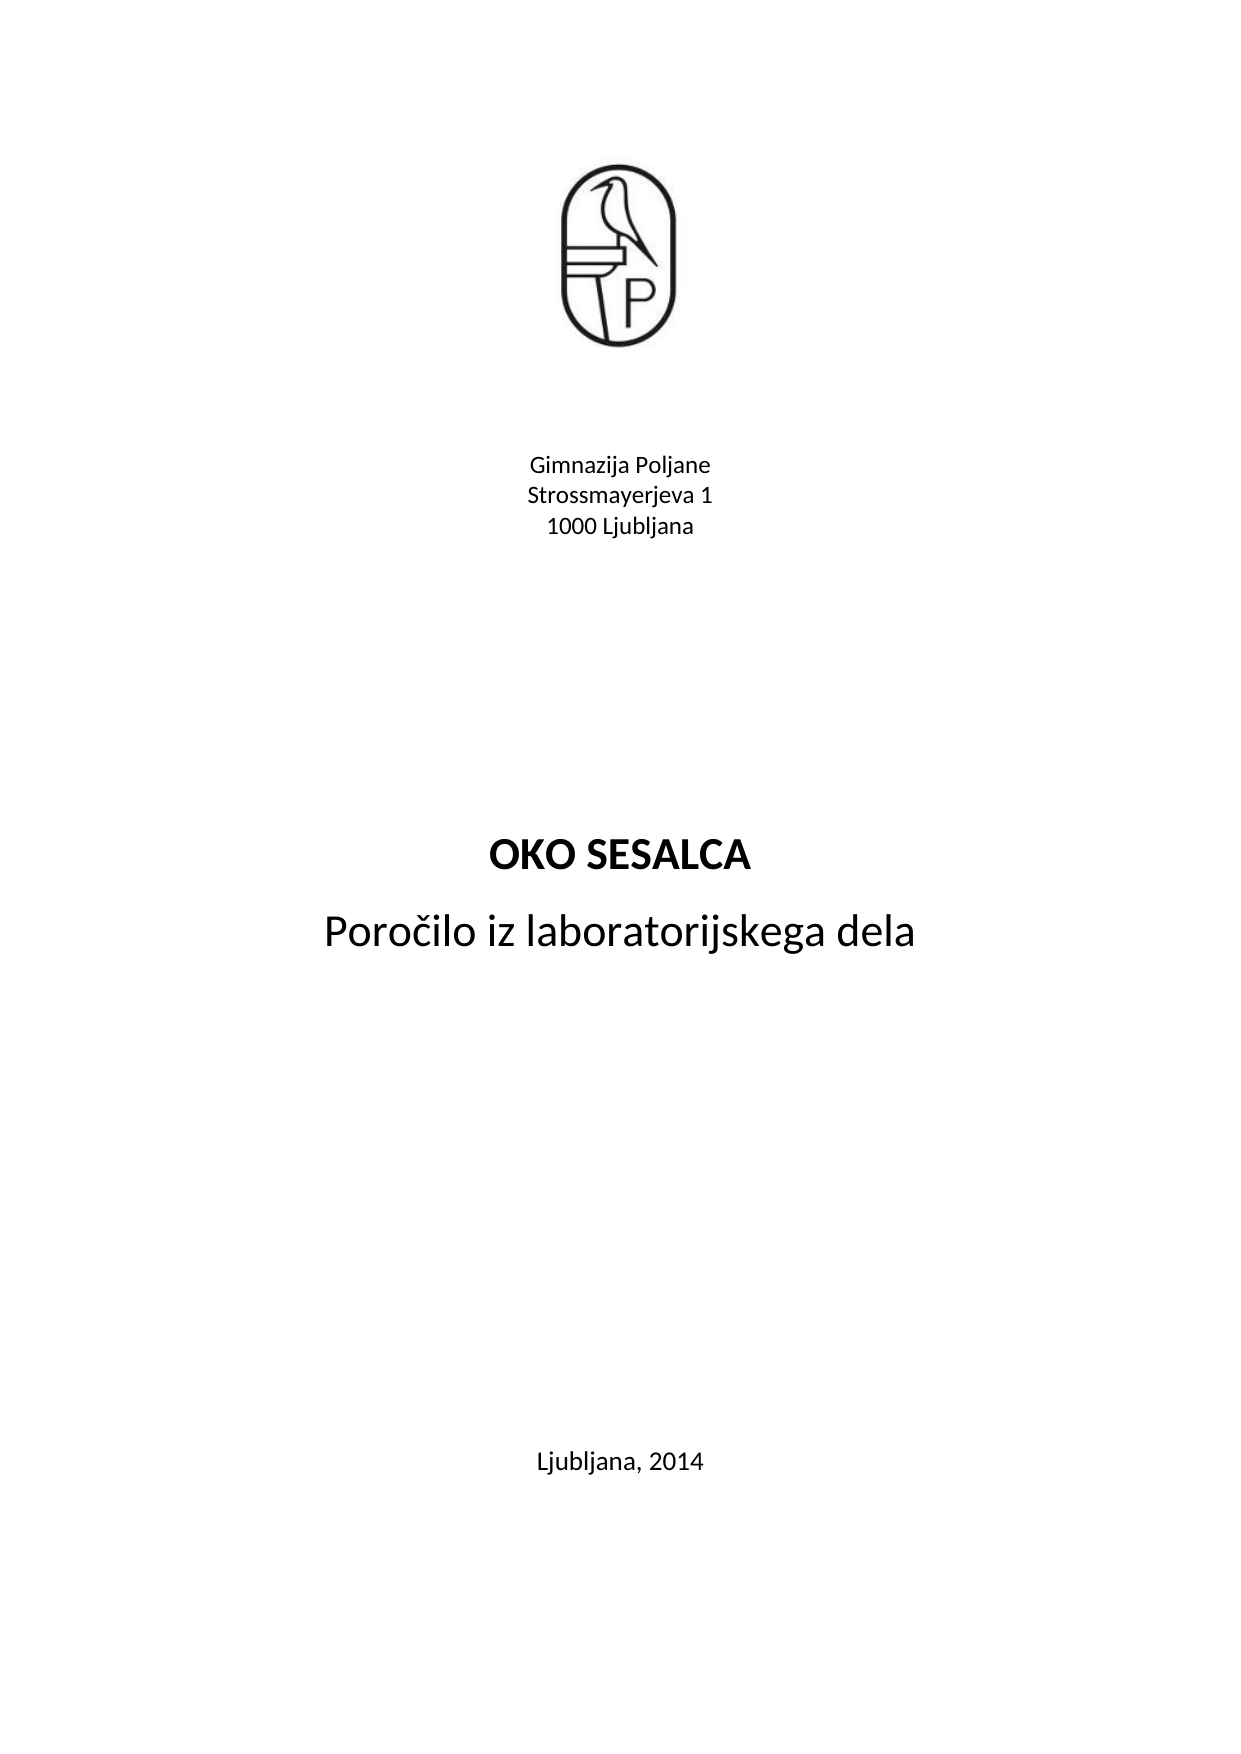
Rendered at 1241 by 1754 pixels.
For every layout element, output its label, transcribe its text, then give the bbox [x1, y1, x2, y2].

text 1000 Ljubljana [148, 510, 1092, 541]
text Poročilo iz laboratorijskega dela [148, 901, 1092, 957]
text Gimnazija Poljane [148, 449, 1092, 480]
text Ljubljana, 2014 [148, 1444, 1092, 1477]
picture [512, 147, 728, 429]
text OKO SESALCA [148, 825, 1092, 881]
text Strossmayerjeva 1 [148, 480, 1092, 510]
